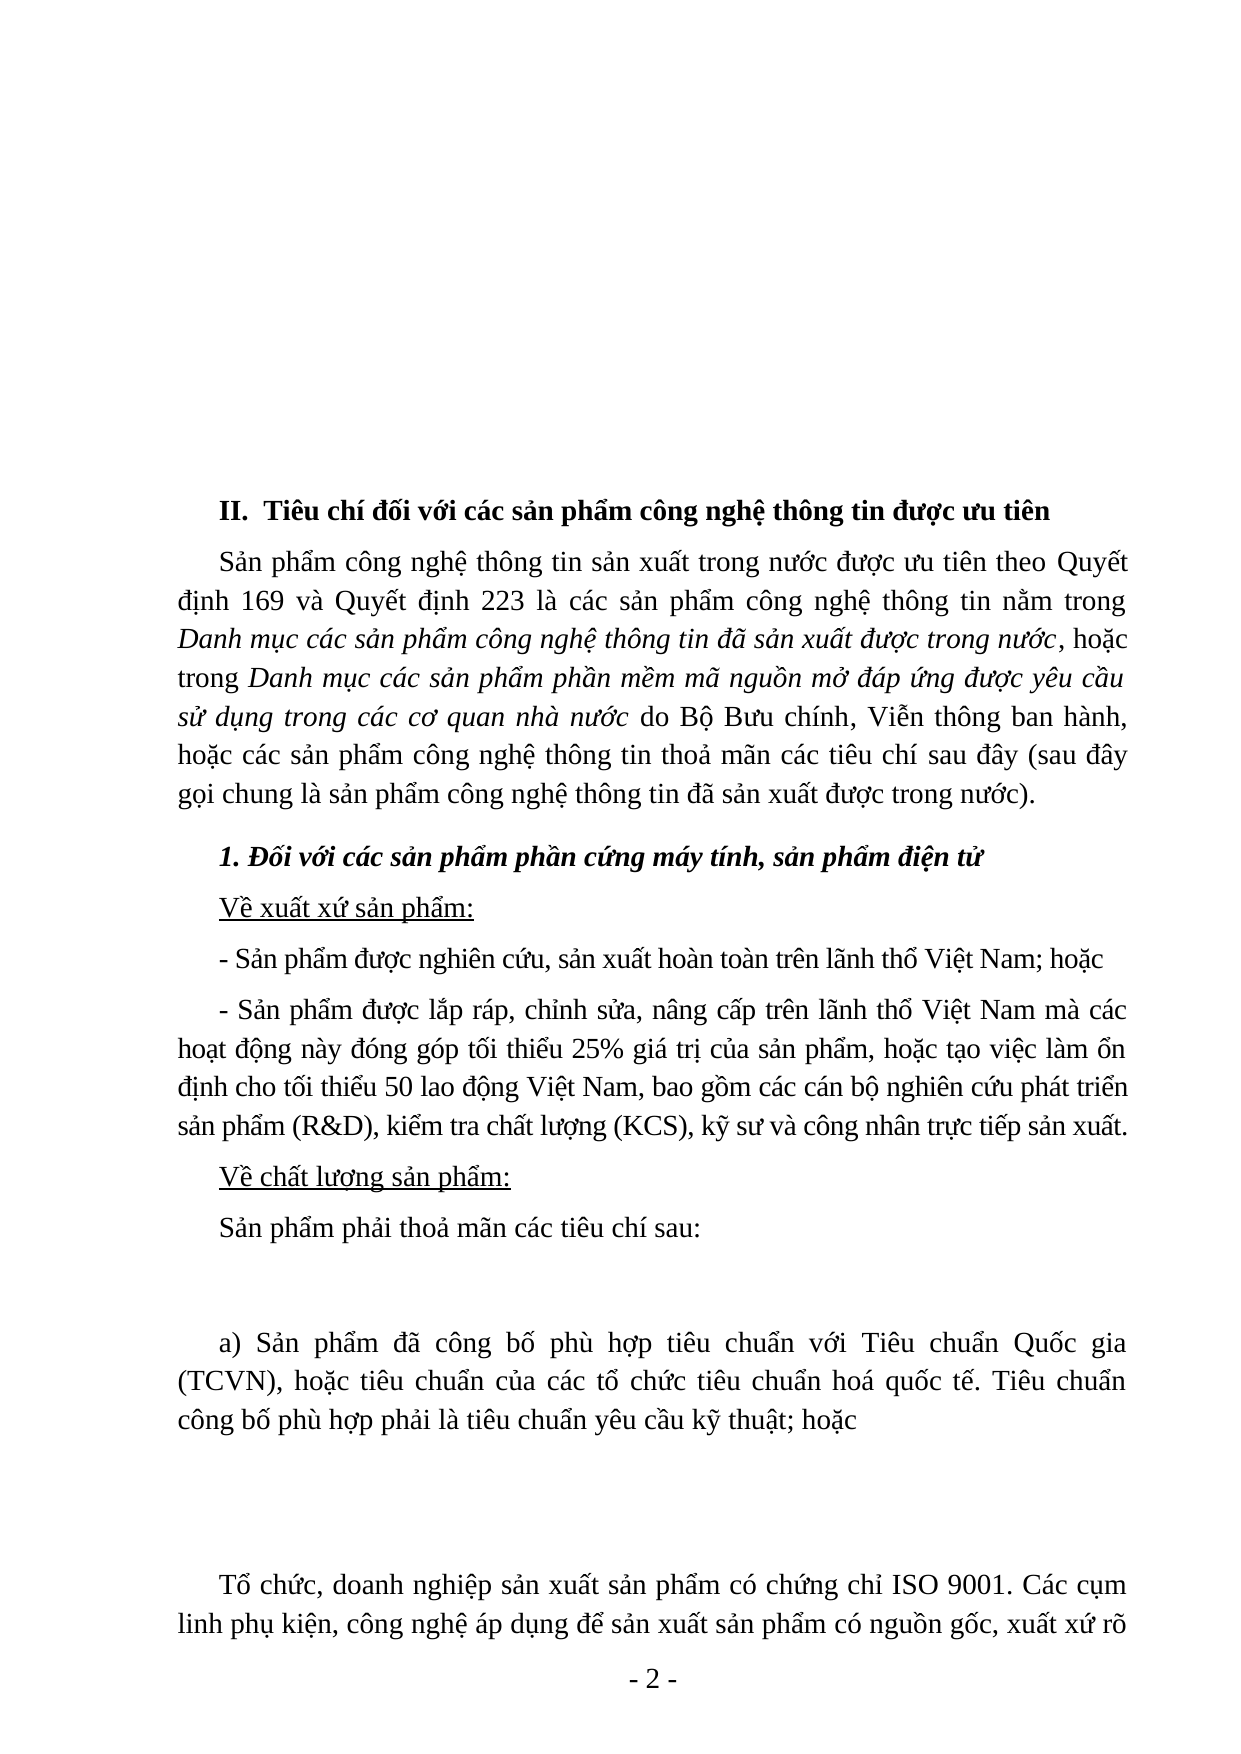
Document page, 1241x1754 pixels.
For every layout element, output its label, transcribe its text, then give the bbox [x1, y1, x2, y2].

text 1. Đối với các sản phẩm phần cứng máy tính, sản phẩm điện tử [177, 839, 1128, 873]
text - Sản phẩm được nghiên cứu, sản xuất hoàn toàn trên lãnh thổ Việt Nam; hoặc [177, 941, 1128, 975]
text a) Sản phẩm đã công bố phù hợp tiêu chuẩn với Tiêu chuẩn Quốc gia (TCVN), hoặc tiêu chuẩn của các tổ chức tiêu chuẩn hoá quốc tế. Tiêu chuẩn công bố phù hợp phải là tiêu chuẩn yêu cầu kỹ thuật; hoặc [177, 1325, 1128, 1435]
text Sản phẩm công nghệ thông tin sản xuất trong nước được ưu tiên theo Quyết định 169 và Quyết định 223 là các sản phẩm công nghệ thông tin nằm trong Danh mục các sản phẩm công nghệ thông tin đã sản xuất được trong nước, hoặc trong Danh mục các sản phẩm phần mềm mã nguồn mở đáp ứng được yêu cầu sử dụng trong các cơ quan nhà nước do Bộ Bưu chính, Viễn thông ban hành, hoặc các sản phẩm công nghệ thông tin thoả mãn các tiêu chí sau đây (sau đây gọi chung là sản phẩm công nghệ thông tin đã sản xuất được trong nước). [177, 544, 1128, 809]
text Sản phẩm phải thoả mãn các tiêu chí sau: [177, 1210, 1128, 1244]
text Về chất lượng sản phẩm: [177, 1159, 1128, 1193]
text Tổ chức, doanh nghiệp sản xuất sản phẩm có chứng chỉ ISO 9001. Các cụm linh phụ kiện, công nghệ áp dụng để sản xuất sản phẩm có nguồn gốc, xuất xứ rõ [177, 1567, 1128, 1639]
text - Sản phẩm được lắp ráp, chỉnh sửa, nâng cấp trên lãnh thổ Việt Nam mà các hoạt động này đóng góp tối thiểu 25% giá trị của sản phẩm, hoặc tạo việc làm ổn định cho tối thiểu 50 lao động Việt Nam, bao gồm các cán bộ nghiên cứu phát triển sản phẩm (R&D), kiểm tra chất lượng (KCS), kỹ sư và công nhân trực tiếp sản xuất. [177, 992, 1128, 1142]
text Về xuất xứ sản phẩm: [177, 890, 1128, 924]
text II. Tiêu chí đối với các sản phẩm công nghệ thông tin được ưu tiên [177, 493, 1128, 527]
